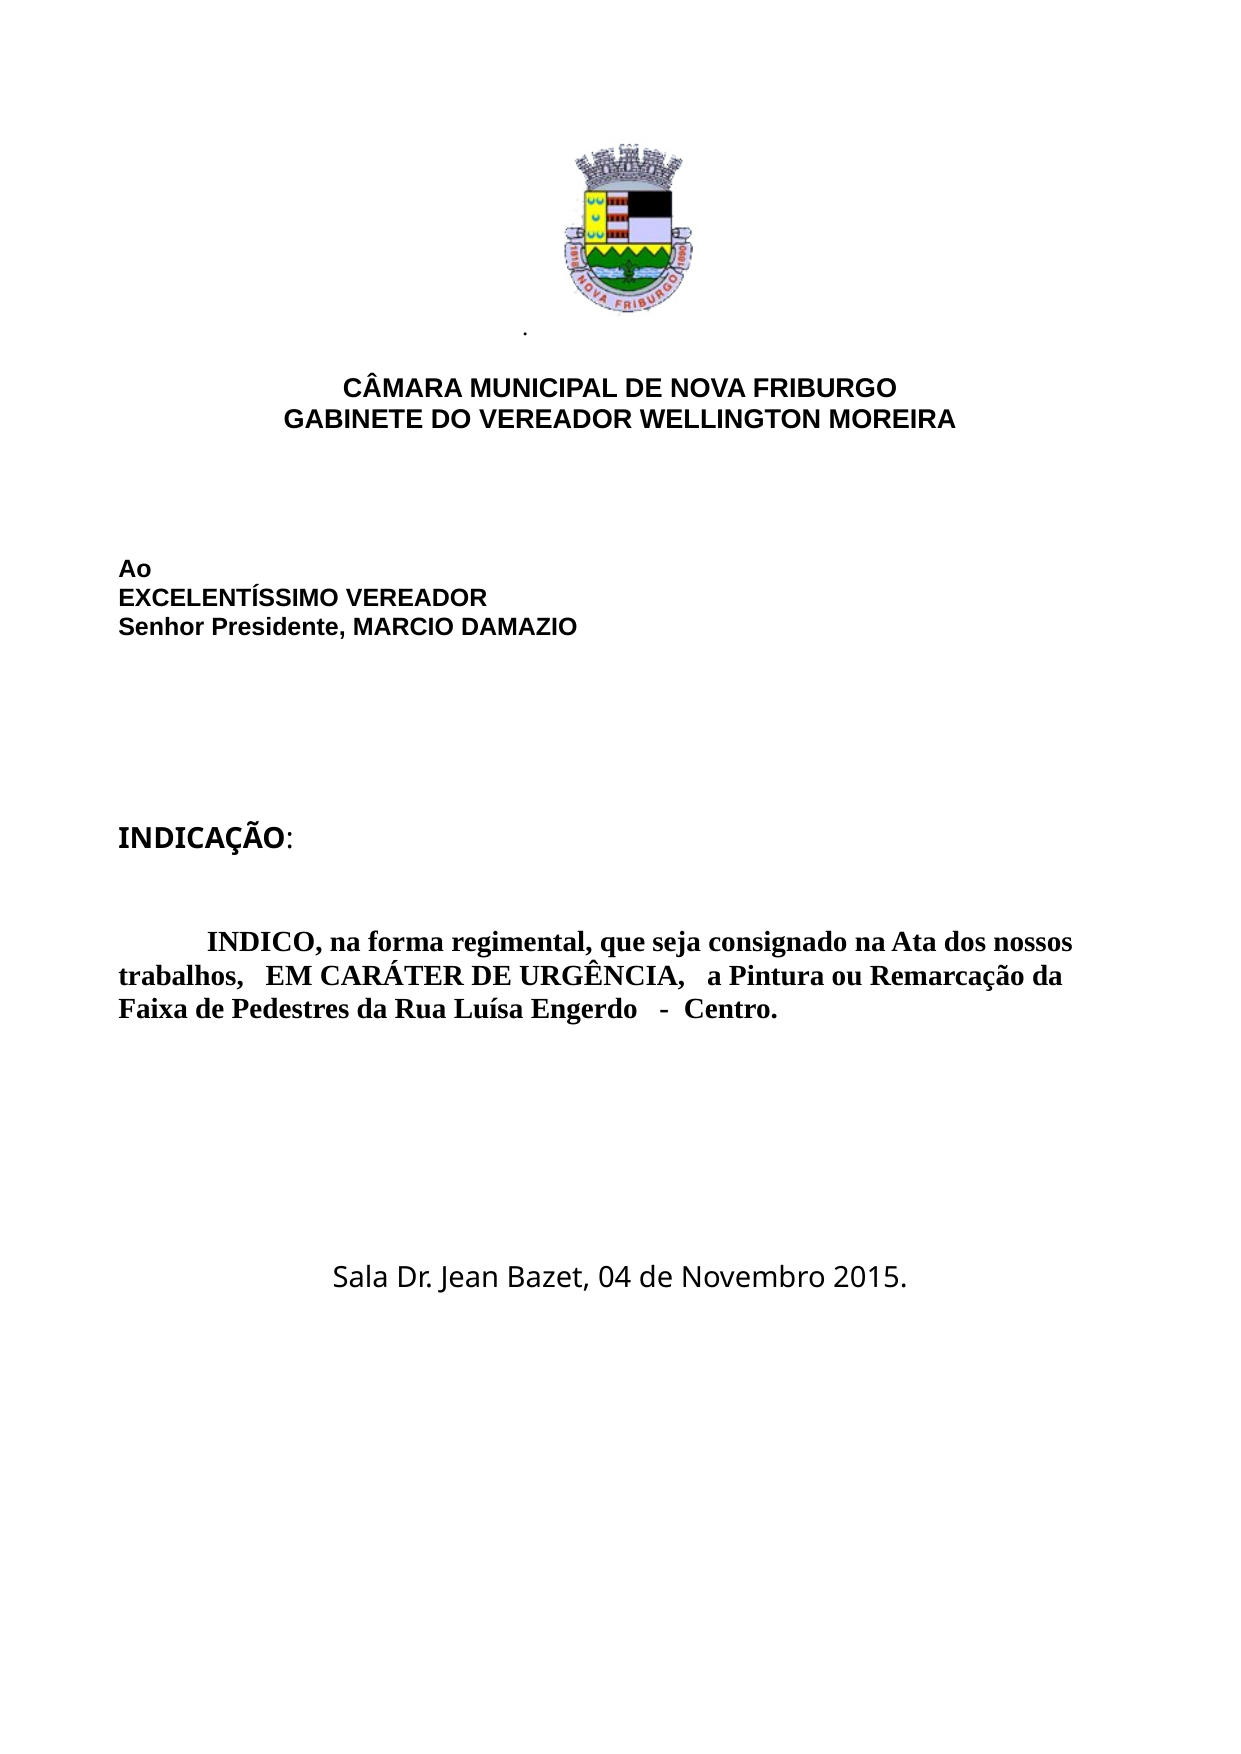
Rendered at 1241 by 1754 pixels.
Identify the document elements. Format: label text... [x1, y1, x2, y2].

text EXCELENTÍSSIMO VEREADOR [118, 583, 1122, 612]
text INDICO, na forma regimental, que seja consignado na Ata dos nossos trabalhos, EM CARÁTER DE URGÊNCIA, a Pintura ou Remarcação da Faixa de Pedestres da Rua Luísa Engerdo - Centro. [118, 924, 1122, 1025]
text INDICAÇÃO: [118, 817, 1122, 857]
text Senhor Presidente, MARCIO DAMAZIO [118, 612, 1122, 641]
picture [544, 127, 702, 327]
text CÂMARA MUNICIPAL DE NOVA FRIBURGO [118, 372, 1122, 403]
text . [118, 118, 1122, 341]
text Sala Dr. Jean Bazet, 04 de Novembro 2015. [118, 1257, 1122, 1296]
text Ao [118, 554, 1122, 583]
text GABINETE DO VEREADOR WELLINGTON MOREIRA [118, 403, 1122, 434]
